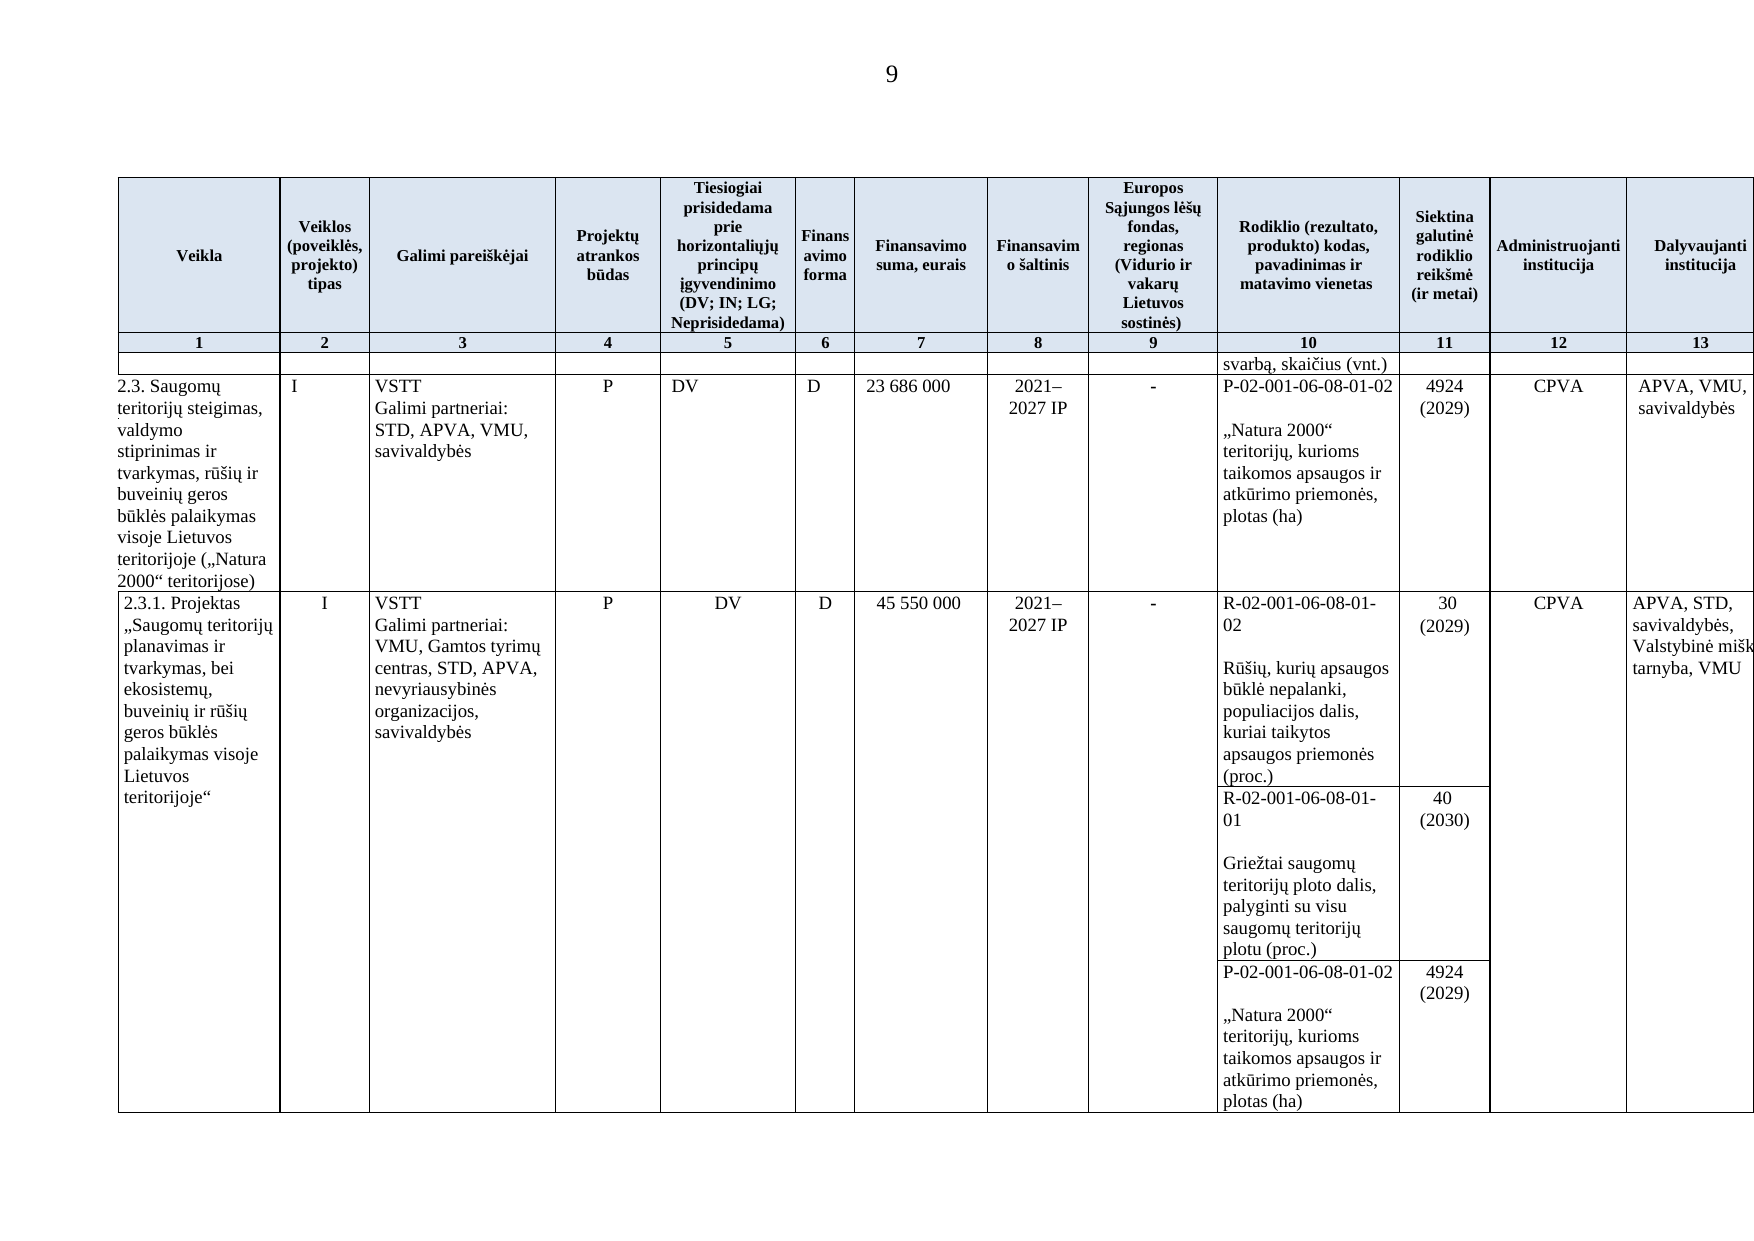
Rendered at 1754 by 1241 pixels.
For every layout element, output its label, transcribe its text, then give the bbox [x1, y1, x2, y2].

table_cell P [556, 592, 660, 1112]
table_cell [855, 353, 987, 374]
table_header Rodiklio (rezultato, produkto) kodas, pavadinimas ir matavimo vienetas [1218, 178, 1399, 332]
table_header Administruojanti institucija [1491, 178, 1626, 332]
table_header Galimi pareiškėjai [370, 178, 555, 332]
table_cell D [796, 592, 854, 1112]
table_header Tiesiogiai prisidedama prie horizontaliųjų principų įgyvendinimo (DV; IN; LG; Neprisidedama) [661, 178, 795, 332]
table_cell 6 [796, 333, 854, 352]
table_cell svarbą, skaičius (vnt.) [1218, 353, 1399, 374]
table_cell [281, 353, 369, 374]
table_cell 4924 (2029) [1400, 961, 1489, 1112]
table_cell [1491, 353, 1626, 374]
table_cell 8 [988, 333, 1088, 352]
table_cell 5 [661, 333, 795, 352]
table_cell 9 [1089, 333, 1217, 352]
table_header Veiklos (poveiklės, projekto) tipas [281, 178, 369, 332]
table_cell - [1089, 592, 1217, 1112]
table_header Dalyvaujanti institucija [1627, 178, 1753, 332]
table_cell [119, 353, 279, 374]
table_cell 3 [370, 333, 555, 352]
table_cell 13 [1627, 333, 1753, 352]
table_cell 10 [1218, 333, 1399, 352]
table_cell 2 [281, 333, 369, 352]
table_cell CPVA [1491, 592, 1626, 1112]
table_cell 23 686 000 [855, 375, 987, 591]
table_cell - [1089, 353, 1217, 374]
table_cell P-02-001-06-08-01-02 „Natura 2000“ teritorijų, kurioms taikomos apsaugos ir atkūrimo priemonės, plotas (ha) [1218, 961, 1399, 1112]
table_cell 2.3. Saugomų teritorijų steigimas, valdymo stiprinimas ir tvarkymas, rūšių ir buveinių geros būklės palaikymas visoje Lietuvos teritorijoje („Natura 2000“ teritorijose) [119, 375, 279, 591]
table_cell - [1089, 375, 1217, 591]
table_cell 2021–2027 IP [988, 592, 1088, 1112]
table_cell R-02-001-06-08-01-01 Griežtai saugomų teritorijų ploto dalis, palyginti su visu saugomų teritorijų plotu (proc.) [1218, 787, 1399, 960]
table_cell 1 [119, 333, 279, 352]
table_cell 7 [855, 333, 987, 352]
table_cell [661, 353, 795, 374]
table_header Veikla [119, 178, 279, 332]
table_cell APVA, STD, savivaldybės, Valstybinė miškų tarnyba, VMU [1627, 592, 1753, 1112]
table_cell 4 [556, 333, 660, 352]
table_cell P [556, 375, 660, 591]
table_header Finansavimo suma, eurais [855, 178, 987, 332]
table_cell CPVA [1491, 375, 1626, 591]
table_cell 4924 (2029) [1400, 375, 1489, 591]
table_header Finansavimo forma [796, 178, 854, 332]
table_cell [556, 353, 660, 374]
table_cell 2021–2027 IP [988, 375, 1088, 591]
table_cell DV [661, 592, 795, 1112]
table_cell 30 (2029) [1400, 592, 1489, 786]
table_header Europos Sąjungos lėšų fondas, regionas (Vidurio ir vakarų Lietuvos sostinės) [1089, 178, 1217, 332]
table_cell [1400, 353, 1489, 374]
table_header Siektina galutinė rodiklio reikšmė (ir metai) [1400, 178, 1489, 332]
table_cell [796, 353, 854, 374]
table_cell APVA, VMU, savivaldybės [1627, 375, 1753, 591]
table_header Projektų atrankos būdas [556, 178, 660, 332]
table_cell I [281, 592, 369, 1112]
table_cell 40 (2030) [1400, 787, 1489, 960]
table_cell 11 [1400, 333, 1489, 352]
table_cell 2.3.1. Projektas „Saugomų teritorijų planavimas ir tvarkymas, bei ekosistemų, buveinių ir rūšių geros būklės palaikymas visoje Lietuvos teritorijoje“ [119, 592, 279, 1112]
table_cell DV [661, 375, 795, 591]
table_cell APVA, STD, savivaldybės, Valstybinė miškų tarnyba [1627, 353, 1753, 374]
table_header Finansavimo šaltinis [988, 178, 1088, 332]
table_cell I [281, 375, 369, 591]
table_cell 12 [1491, 333, 1626, 352]
table_cell R-02-001-06-08-01-02 Rūšių, kurių apsaugos būklė nepalanki, populiacijos dalis, kuriai taikytos apsaugos priemonės (proc.) [1218, 592, 1399, 786]
table_cell P-02-001-06-08-01-02 „Natura 2000“ teritorijų, kurioms taikomos apsaugos ir atkūrimo priemonės, plotas (ha) [1218, 375, 1399, 591]
table_cell VSTT Galimi partneriai: STD, APVA, VMU, savivaldybės [370, 375, 555, 591]
table_cell D [796, 375, 854, 591]
table_cell [370, 353, 555, 374]
table_cell [988, 353, 1088, 374]
table_cell 45 550 000 [855, 592, 987, 1112]
table_cell VSTT Galimi partneriai: VMU, Gamtos tyrimų centras, STD, APVA, nevyriausybinės organizacijos, savivaldybės [370, 592, 555, 1112]
